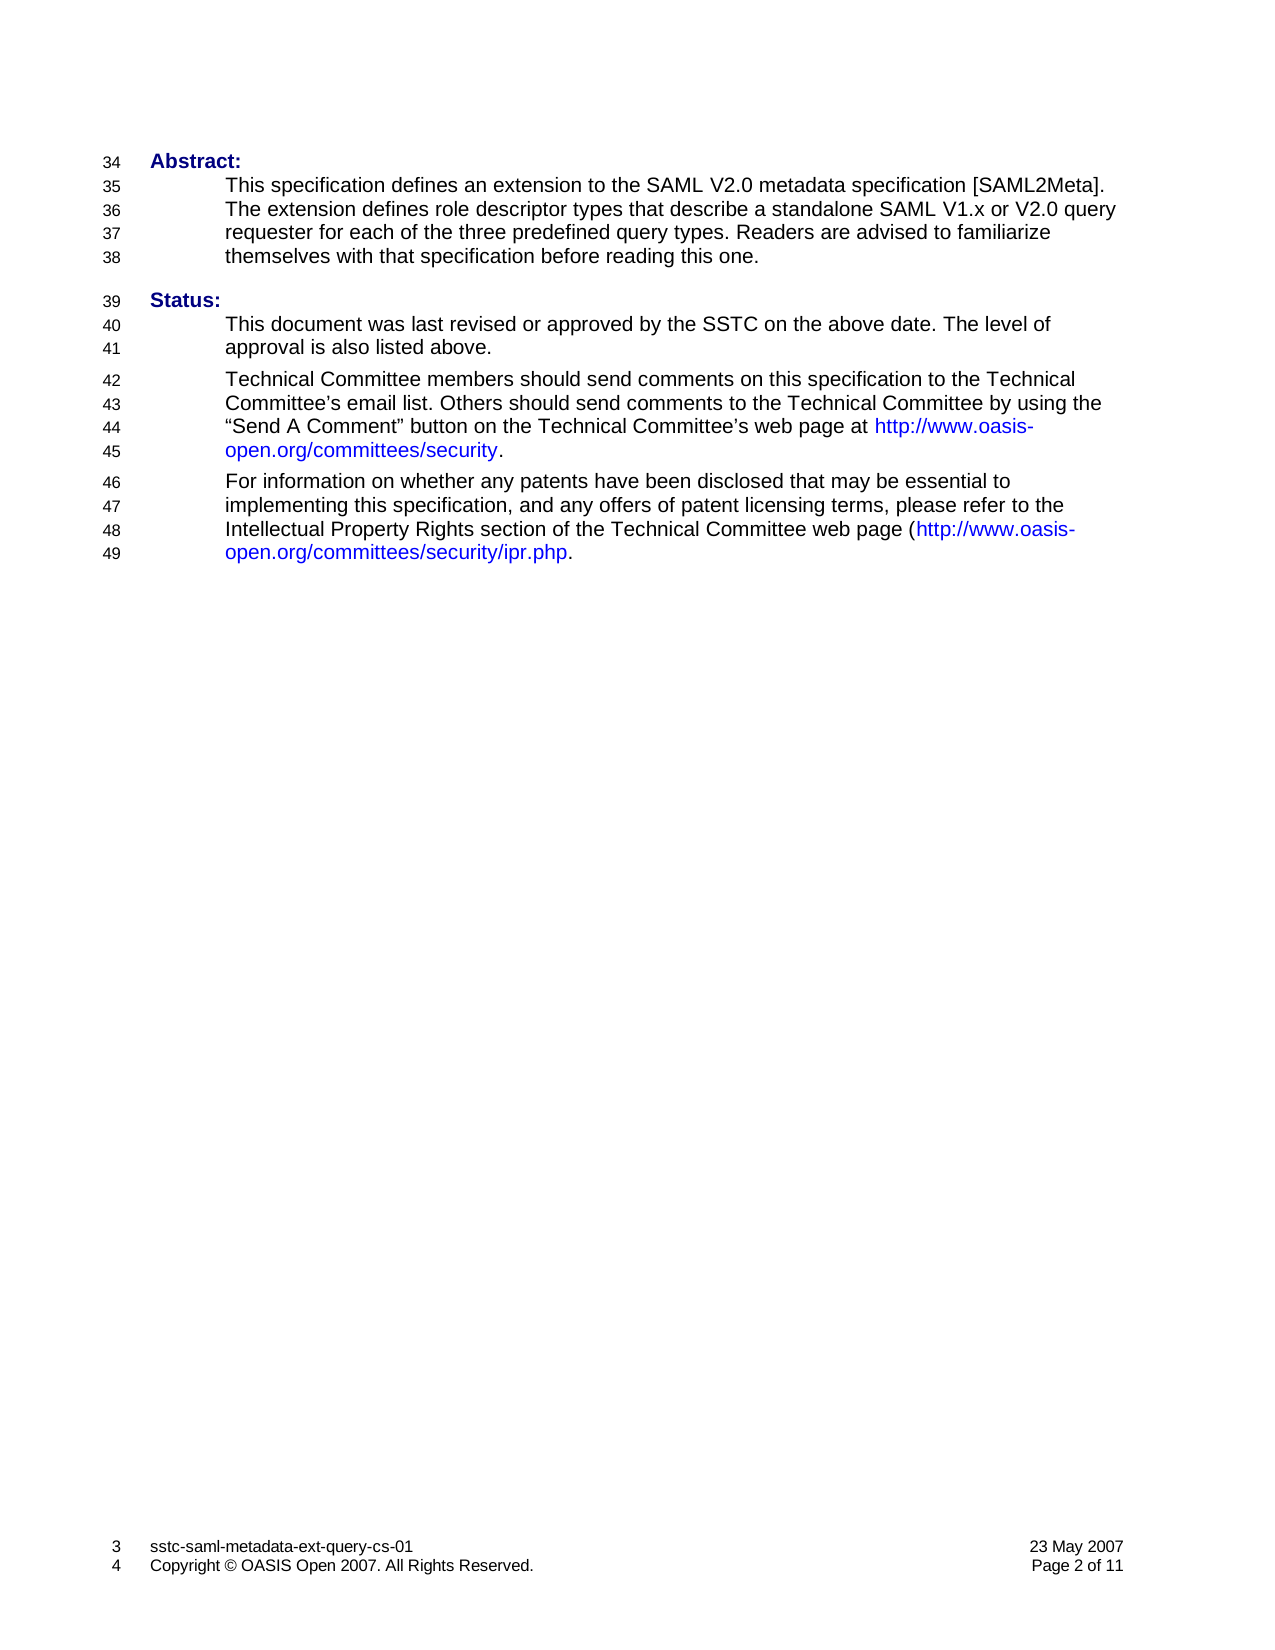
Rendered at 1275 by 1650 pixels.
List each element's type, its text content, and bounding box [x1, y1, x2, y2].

title Technical Committee members should send comments on this specification to the Technical Committee’s email list. Others should send comments to the Technical Committee by using the “Send A Comment” button on the Technical Committee’s web page at http://www.oasis-open.org/committees/security. [225, 367, 1125, 462]
title This document was last revised or approved by the SSTC on the above date. The level of approval is also listed above. [225, 312, 1125, 359]
title This specification defines an extension to the SAML V2.0 metadata specification [SAML2Meta]. The extension defines role descriptor types that describe a standalone SAML V1.x or V2.0 query requester for each of the three predefined query types. Readers are advised to familiarize themselves with that specification before reading this one. [225, 173, 1125, 268]
title Abstract: [150, 150, 1125, 173]
title Status: [150, 288, 1125, 312]
title For information on whether any patents have been disclosed that may be essential to implementing this specification, and any offers of patent licensing terms, please refer to the Intellectual Property Rights section of the Technical Committee web page (http://www.oasis-open.org/committees/security/ipr.php. [225, 470, 1125, 564]
